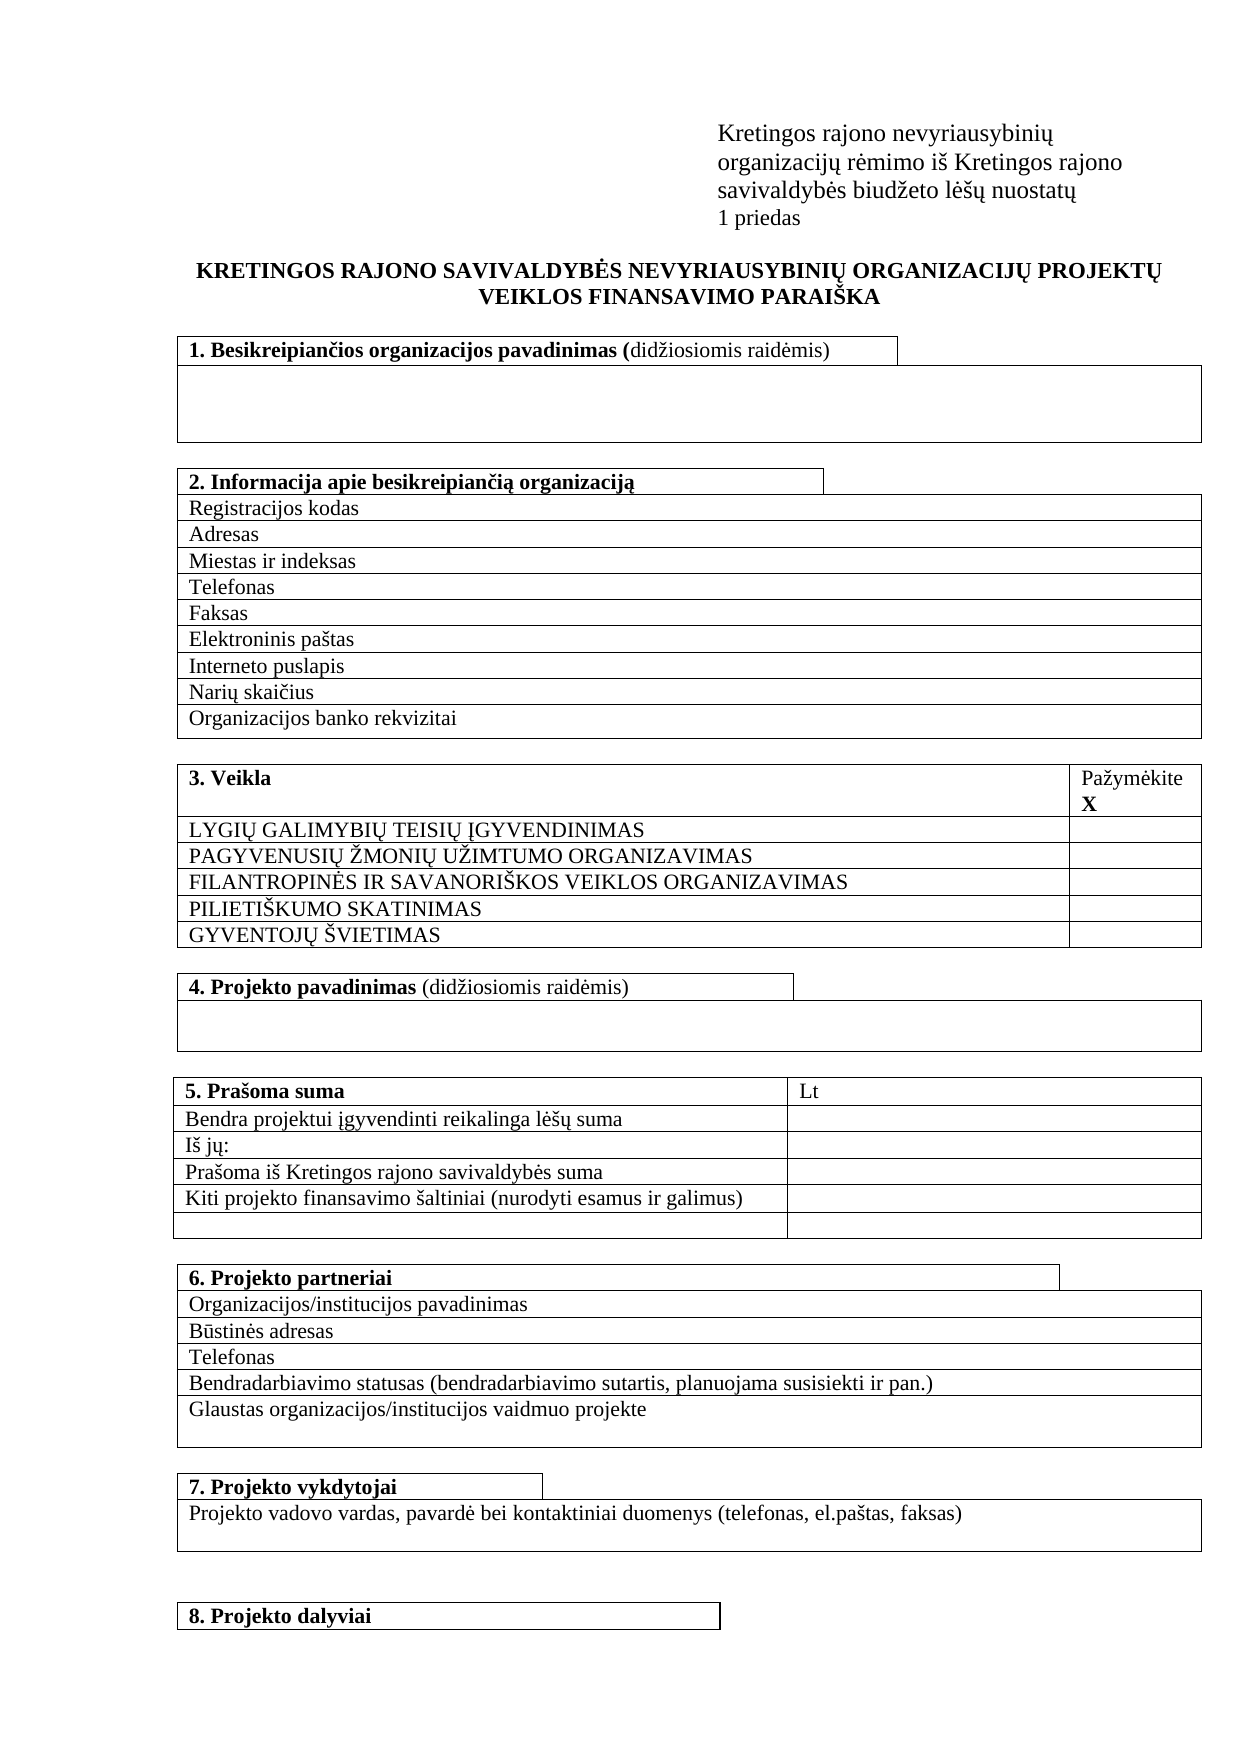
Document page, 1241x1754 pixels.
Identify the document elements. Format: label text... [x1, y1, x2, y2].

text 1 priedas [582, 204, 1181, 231]
table_header 5. Prašoma suma [174, 1078, 787, 1104]
table_cell Būstinės adresas [178, 1318, 1201, 1343]
table_cell [178, 366, 1201, 442]
table_cell Faksas [178, 600, 1201, 625]
table_header 1. Besikreipiančios organizacijos pavadinimas (didžiosiomis raidėmis) [178, 337, 897, 365]
table_cell Projekto vadovo vardas, pavardė bei kontaktiniai duomenys (telefonas, el.paštas, faksas) [178, 1500, 1201, 1551]
table_cell Telefonas [178, 574, 1201, 599]
table_cell [1070, 843, 1201, 868]
table_cell [788, 1132, 1201, 1158]
table_cell PILIETIŠKUMO SKATINIMAS [178, 896, 1069, 921]
table_header [1060, 1264, 1201, 1290]
text kretingos rajono SAVIVALDYBĖS nevyriausybinių organizacijų PROJEKTŲ VEIKLOS FINANSAVIMO paraiška [177, 257, 1181, 310]
table_cell Organizacijos/institucijos pavadinimas [178, 1291, 1201, 1317]
table_cell Registracijos kodas [178, 495, 1201, 520]
table_cell Adresas [178, 521, 1201, 547]
table_cell [1070, 869, 1201, 894]
table_cell Glaustas organizacijos/institucijos vaidmuo projekte [178, 1396, 1201, 1447]
table_header Lt [788, 1078, 1201, 1104]
table_header [898, 336, 1201, 365]
table_header 4. Projekto pavadinimas (didžiosiomis raidėmis) [178, 974, 793, 999]
table_cell Kiti projekto finansavimo šaltiniai (nurodyti esamus ir galimus) [174, 1185, 787, 1212]
table_cell Interneto puslapis [178, 653, 1201, 678]
table_cell [788, 1185, 1201, 1212]
table_cell Narių skaičius [178, 679, 1201, 704]
table_cell Bendradarbiavimo statusas (bendradarbiavimo sutartis, planuojama susisiekti ir pan.) [178, 1370, 1201, 1395]
table_cell GYVENTOJŲ ŠVIETIMAS [178, 922, 1069, 947]
table_cell FILANTROPINĖS IR SAVANORIŠKOS VEIKLOS ORGANIZAVIMAS [178, 869, 1069, 894]
table_cell PAGYVENUSIŲ ŽMONIŲ UŽIMTUMO ORGANIZAVIMAS [178, 843, 1069, 868]
table_cell Elektroninis paštas [178, 626, 1201, 652]
text savivaldybės biudžeto lėšų nuostatų [582, 176, 1181, 204]
table_cell [1070, 896, 1201, 921]
table_cell Telefonas [178, 1344, 1201, 1369]
table_cell [174, 1213, 787, 1238]
table_header 2. Informacija apie besikreipiančią organizaciją [178, 469, 823, 494]
table_cell Iš jų: [174, 1132, 787, 1158]
table_cell [788, 1213, 1201, 1238]
table_cell LYGIŲ GALIMYBIŲ TEISIŲ ĮGYVENDINIMAS [178, 817, 1069, 842]
table_cell Miestas ir indeksas [178, 548, 1201, 573]
table_header [721, 1602, 1201, 1628]
table_header 6. Projekto partneriai [178, 1265, 1059, 1290]
table_header [794, 973, 1201, 999]
table_cell Bendra projektui įgyvendinti reikalinga lėšų suma [174, 1106, 787, 1131]
table_cell Prašoma iš Kretingos rajono savivaldybės suma [174, 1159, 787, 1184]
text organizacijų rėmimo iš Kretingos rajono [582, 147, 1181, 176]
table_cell [788, 1159, 1201, 1184]
table_cell [788, 1106, 1201, 1131]
text Kretingos rajono nevyriausybinių [717, 118, 1181, 147]
table_cell [1070, 922, 1201, 947]
table_cell [1070, 817, 1201, 842]
table_cell [178, 1001, 1201, 1051]
table_header [824, 468, 1201, 494]
table_header 7. Projekto vykdytojai [178, 1474, 542, 1499]
table_header 8. Projekto dalyviai [178, 1603, 719, 1628]
table_header Pažymėkite X [1070, 765, 1201, 816]
table_header 3. Veikla [178, 765, 1069, 816]
table_header [543, 1473, 1201, 1499]
table_cell Organizacijos banko rekvizitai [178, 705, 1201, 738]
